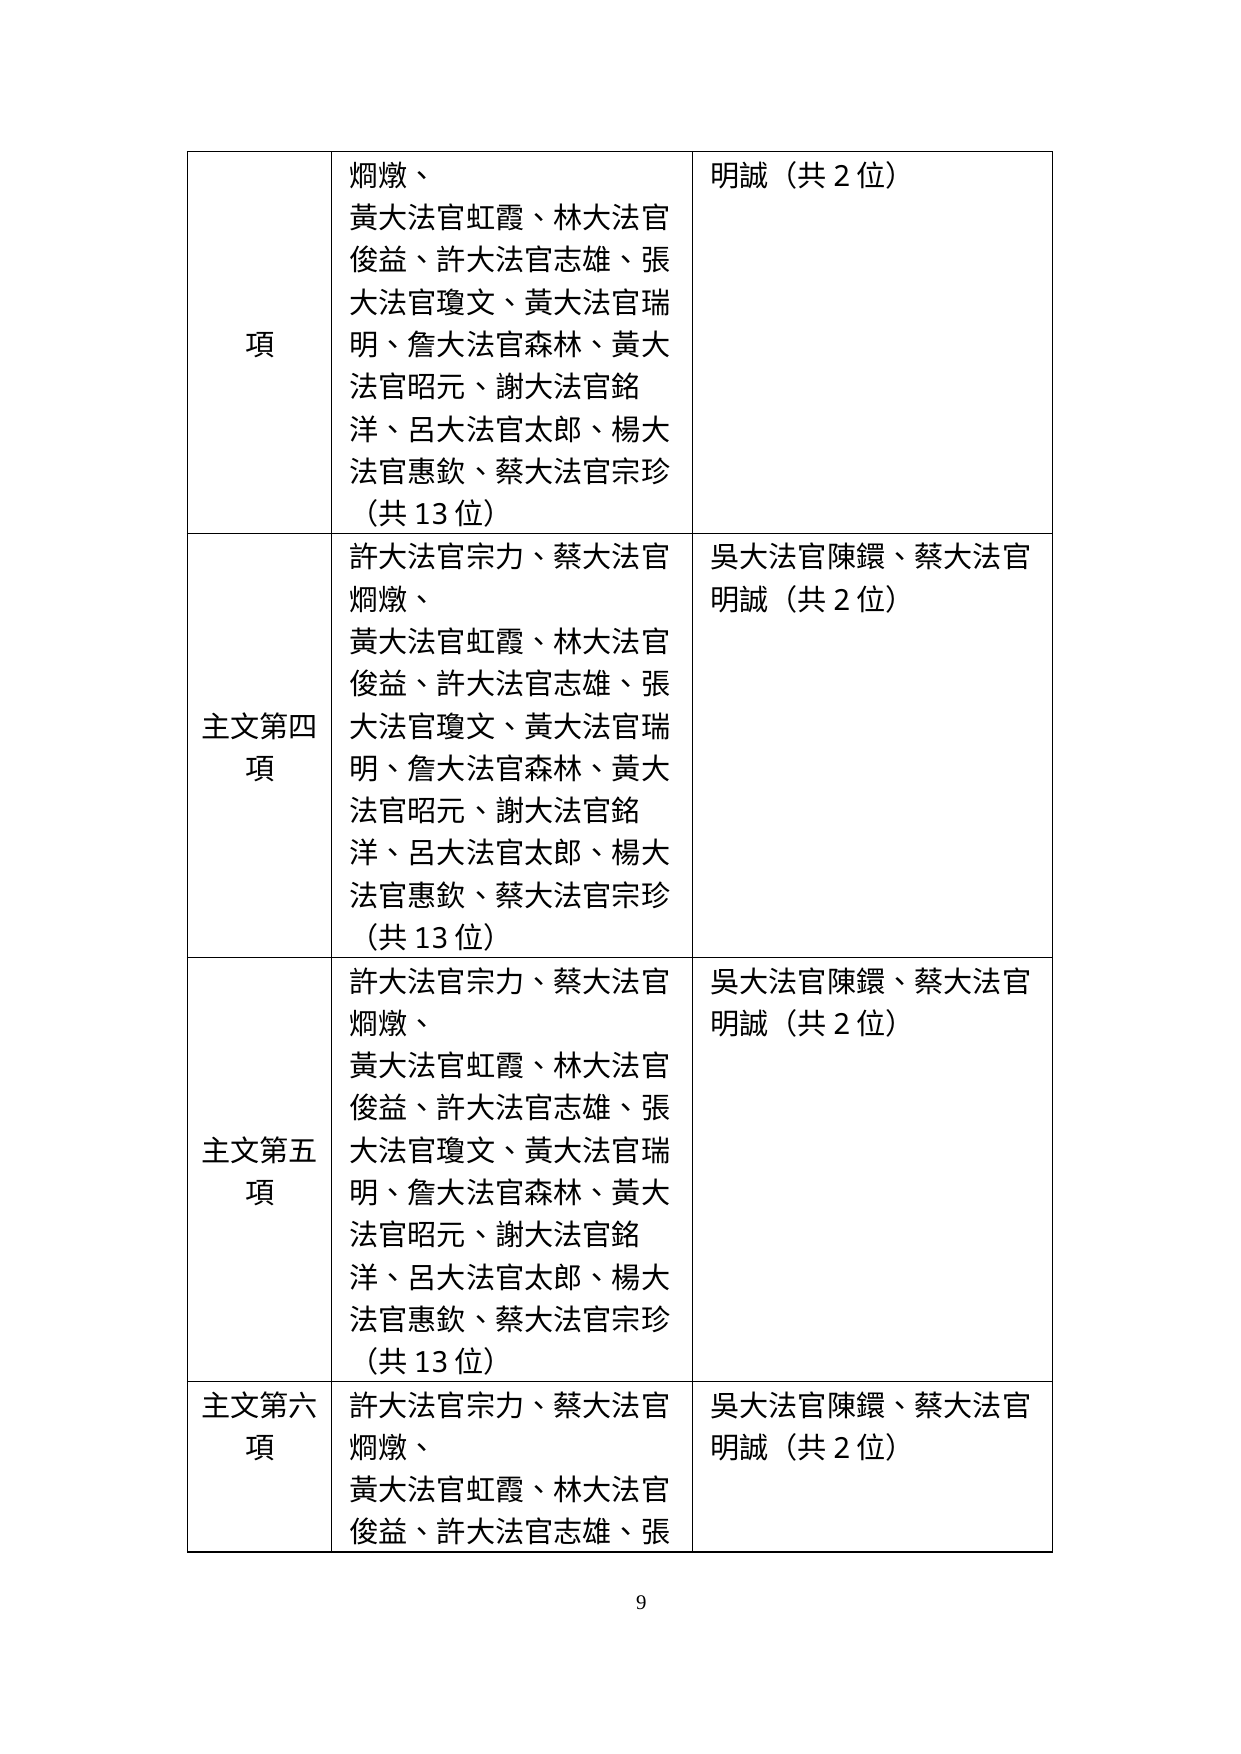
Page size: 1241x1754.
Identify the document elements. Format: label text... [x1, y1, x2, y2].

table_cell 烱燉、 黃大法官虹霞、林大法官俊益、許大法官志雄、張大法官瓊文、黃大法官瑞明、詹大法官森林、黃大法官昭元、謝大法官銘洋、呂大法官太郎、楊大法官惠欽、蔡大法官宗珍（共13位） [332, 152, 692, 533]
table_cell 主文第四項 [188, 534, 331, 957]
table_cell 項 [188, 152, 331, 533]
table_cell 許大法官宗力、蔡大法官烱燉、 黃大法官虹霞、林大法官俊益、許大法官志雄、張大法官瓊文、黃大法官瑞明、詹大法官森林、黃大法官昭元、謝大法官銘洋、呂大法官太郎、楊大法官惠欽、蔡大法官宗珍（共13位） [332, 958, 692, 1381]
table_cell 主文第六項 [188, 1382, 331, 1551]
table_cell 吳大法官陳鐶、蔡大法官明誠（共2位） [693, 958, 1052, 1381]
table_cell 吳大法官陳鐶、蔡大法官明誠（共2位） [693, 534, 1052, 957]
table_cell 許大法官宗力、蔡大法官烱燉、 黃大法官虹霞、林大法官俊益、許大法官志雄、張大法官瓊文、黃大法官瑞明、詹大法官森林、黃大法官昭元、謝大法官銘洋、呂大法官太郎、楊大法官惠欽、蔡大法官宗珍（共13位） [332, 534, 692, 957]
table_cell 吳大法官陳鐶、蔡大法官明誠（共2位） [693, 1382, 1052, 1551]
table_cell 主文第五項 [188, 958, 331, 1381]
table_cell 許大法官宗力、蔡大法官烱燉、 黃大法官虹霞、林大法官俊益、許大法官志雄、張 [332, 1382, 692, 1551]
table_cell 明誠（共2位） [693, 152, 1052, 533]
